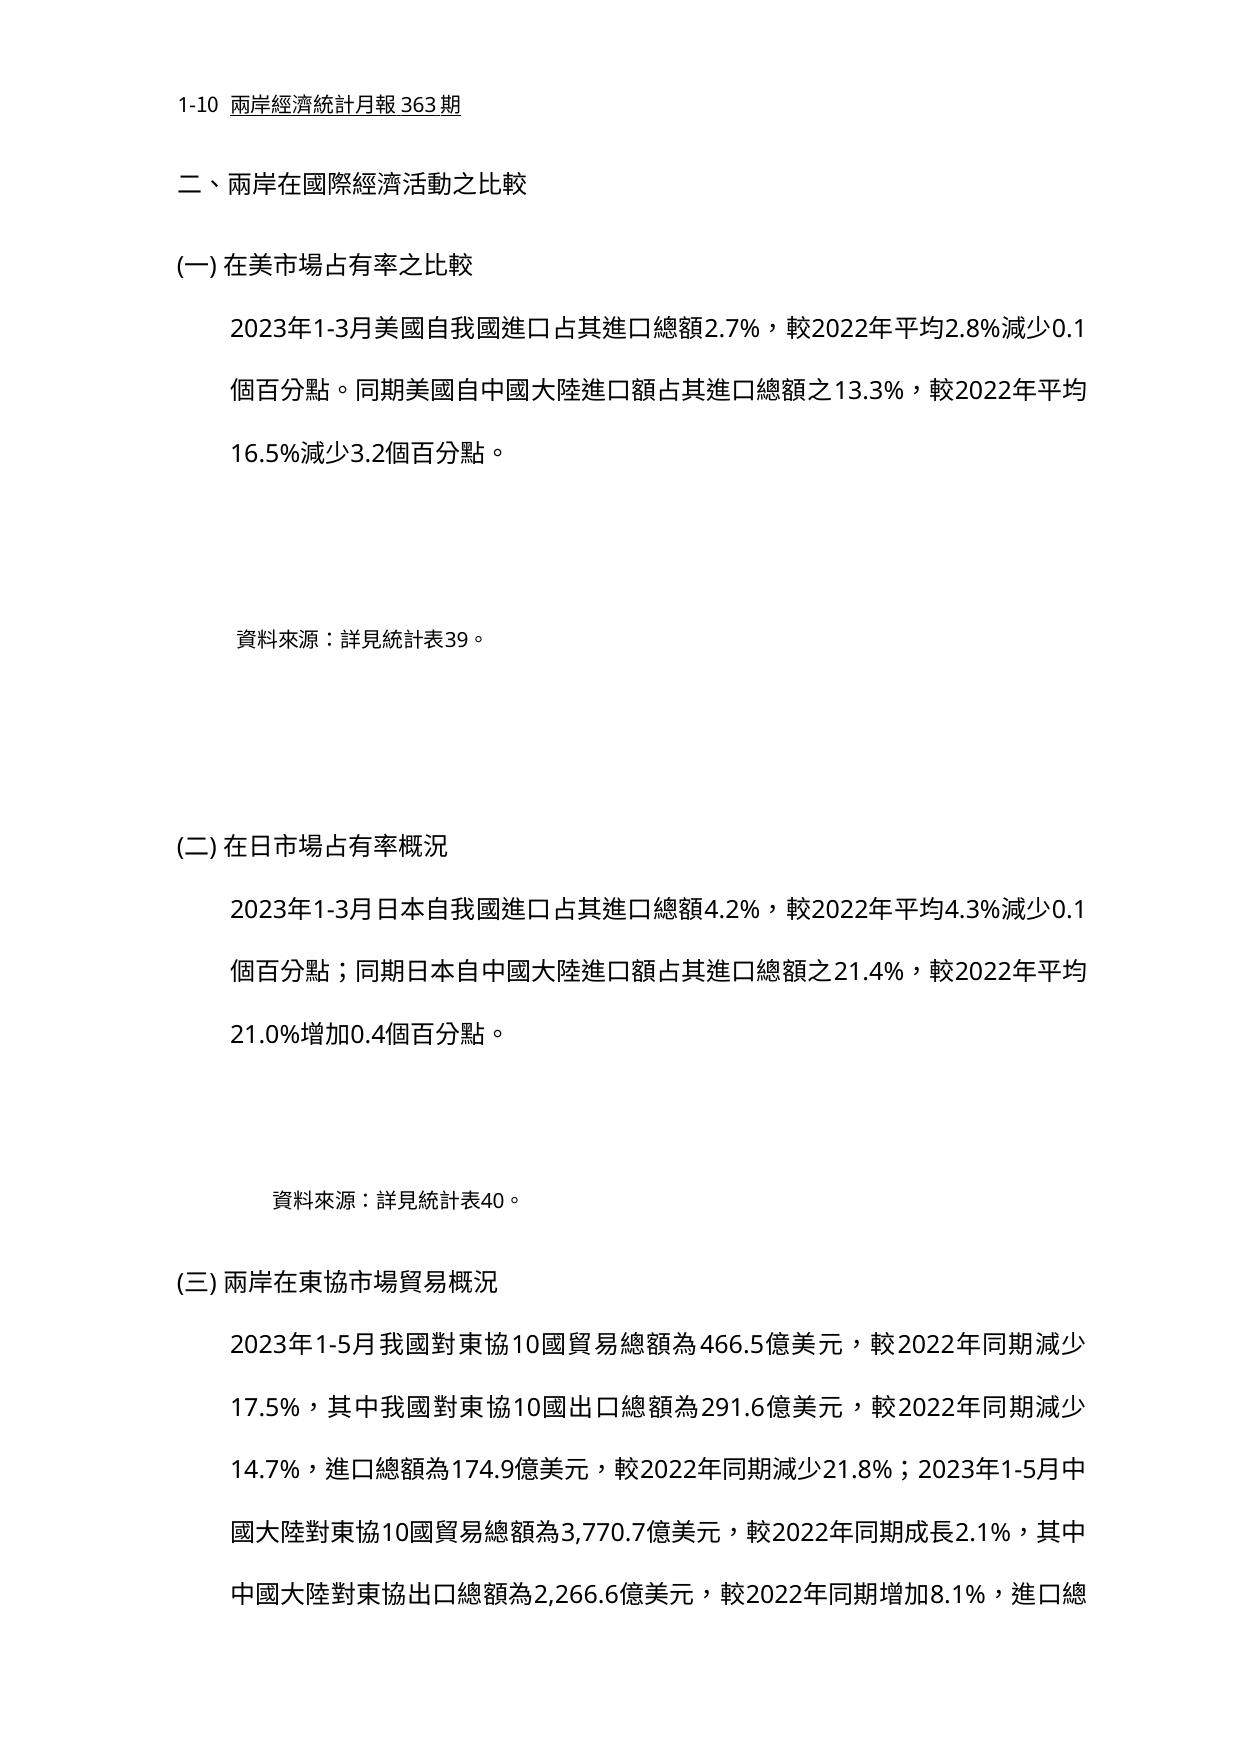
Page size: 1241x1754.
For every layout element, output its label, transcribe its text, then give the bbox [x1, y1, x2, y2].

text 二、兩岸在國際經濟活動之比較 [177, 141, 1087, 203]
text 資料來源：詳見統計表40。 [272, 1157, 1087, 1220]
text 2023年1-3月美國自我國進口占其進口總額2.7%，較2022年平均2.8%減少0.1個百分點。同期美國自中國大陸進口額占其進口總額之13.3%，較2022年平均16.5%減少3.2個百分點。 [230, 284, 1087, 472]
text 2023年1-5月我國對東協10國貿易總額為466.5億美元，較2022年同期減少17.5%，其中我國對東協10國出口總額為291.6億美元，較2022年同期減少14.7%，進口總額為174.9億美元，較2022年同期減少21.8%；2023年1-5月中國大陸對東協10國貿易總額為3,770.7億美元，較2022年同期成長2.1%，其中中國大陸對東協出口總額為2,266.6億美元，較2022年同期增加8.1%，進口總 [230, 1301, 1087, 1614]
text (一) 在美市場占有率之比較 [177, 222, 1087, 284]
text (二) 在日市場占有率概況 [177, 803, 1087, 866]
text 2023年1-3月日本自我國進口占其進口總額4.2%，較2022年平均4.3%減少0.1個百分點；同期日本自中國大陸進口額占其進口總額之21.4%，較2022年平均21.0%增加0.4個百分點。 [230, 866, 1087, 1053]
text 資料來源：詳見統計表39。 [177, 597, 1087, 659]
text (三) 兩岸在東協市場貿易概況 [177, 1239, 1087, 1301]
